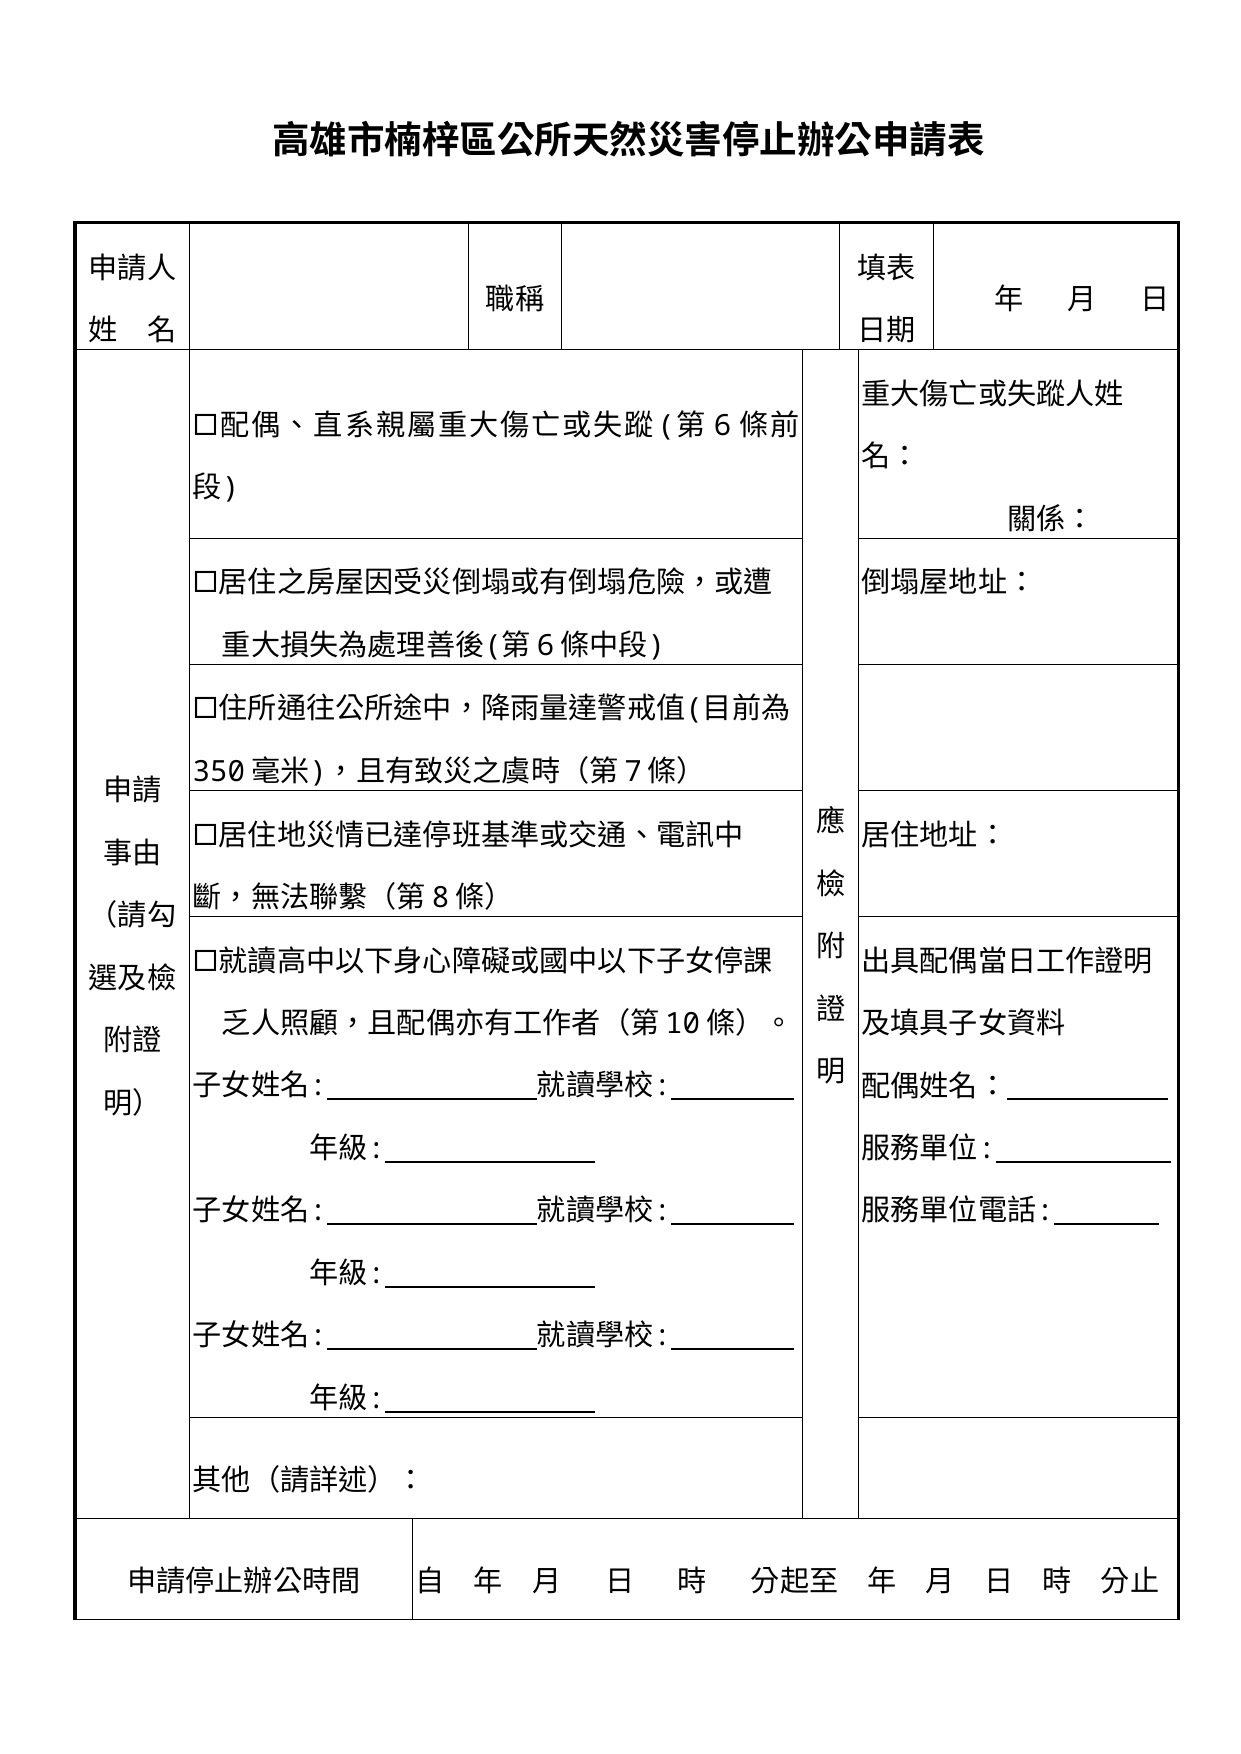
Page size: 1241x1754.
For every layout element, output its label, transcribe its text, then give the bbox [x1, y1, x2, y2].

table_header 申請人 姓 名 [77, 224, 189, 349]
table_cell 出具配偶當日工作證明及填具子女資料 配偶姓名： 服務單位: 服務單位電話: [859, 917, 1177, 1417]
table_cell [859, 665, 1177, 789]
table_cell 重大傷亡或失蹤人姓名： 關係： [859, 350, 1177, 537]
table_cell [859, 1418, 1177, 1518]
table_cell 就讀高中以下身心障礙或國中以下子女停課乏人照顧，且配偶亦有工作者（第10條）。 子女姓名: 就讀學校: 年級: 子女姓名: 就讀學校: 年級: 子女姓名: 就讀學校: 年級: [190, 917, 802, 1417]
table_header [562, 224, 839, 349]
table_cell 居住地災情已達停班基準或交通、電訊中斷，無法聯繫（第8條） [190, 791, 802, 916]
table_header 年 月 日 [934, 224, 1177, 349]
table_cell 其他（請詳述）： [190, 1418, 802, 1518]
table_cell 申請停止辦公時間 [77, 1519, 412, 1619]
table_cell 居住地址： [859, 791, 1177, 916]
table_header 職稱 [469, 224, 561, 349]
table_cell 自 年 月 日 時 分起至 年 月 日 時 分止 [413, 1519, 1177, 1619]
table_cell 配偶、直系親屬重大傷亡或失蹤(第6條前段) [190, 350, 802, 537]
table_cell 住所通往公所途中，降雨量達警戒值(目前為350毫米)，且有致災之虞時（第7條） [190, 665, 802, 789]
table_cell 應檢附證明 [803, 350, 858, 1518]
table_cell 倒塌屋地址： [859, 539, 1177, 663]
table_cell 申請 事由 （請勾選及檢附證明） [77, 350, 189, 1518]
text 高雄市楠梓區公所天然災害停止辦公申請表 [75, 96, 1181, 158]
table_header 填表 日期 [840, 224, 933, 349]
table_cell 居住之房屋因受災倒塌或有倒塌危險，或遭重大損失為處理善後(第6條中段) [190, 539, 802, 663]
table_header [190, 224, 468, 349]
